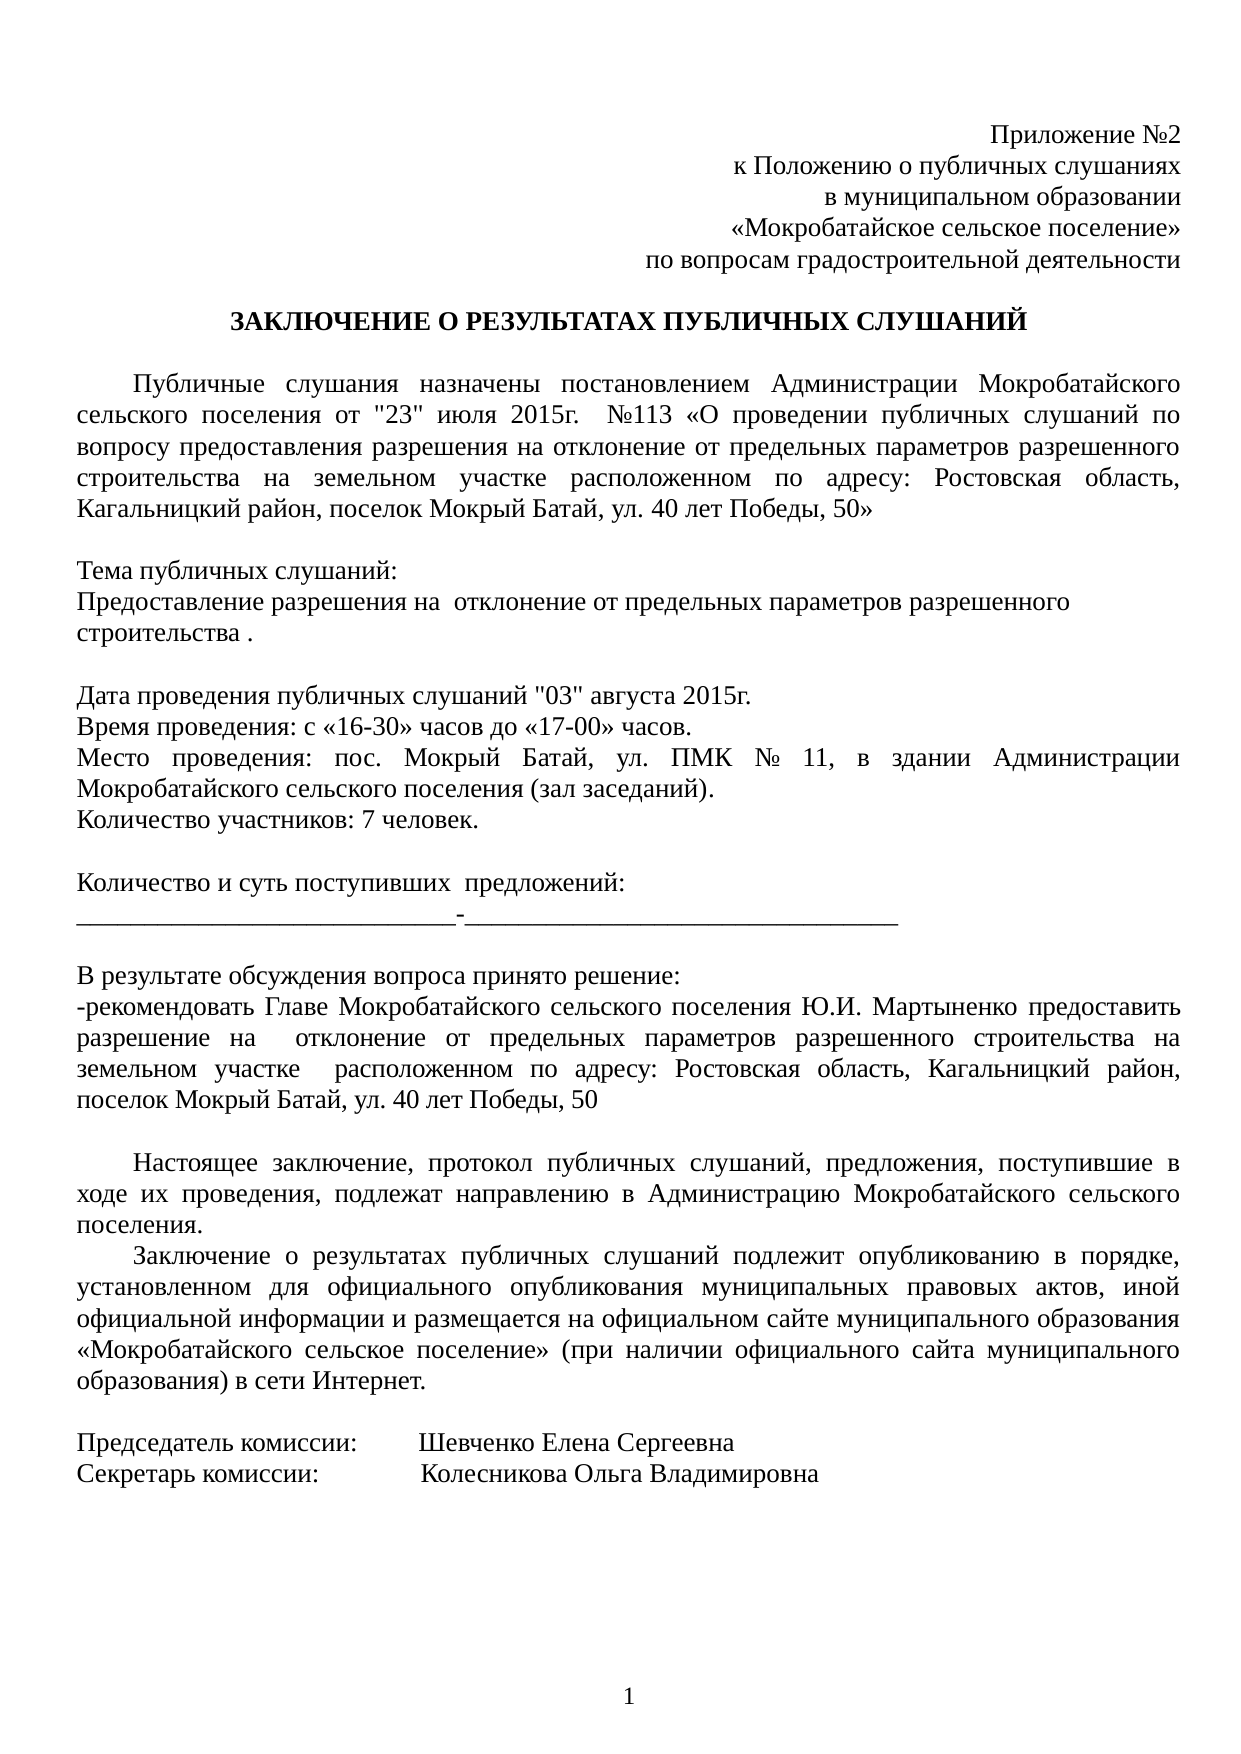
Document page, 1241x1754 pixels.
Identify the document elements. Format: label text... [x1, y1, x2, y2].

text Дата проведения публичных слушаний "03" августа 2015г. [76, 679, 1181, 710]
text Заключение о результатах публичных слушаний подлежит опубликованию в порядке, установленном для официального опубликования муниципальных правовых актов, иной официальной информации и размещается на официальном сайте муниципального образования «Мокробатайского сельское поселение» (при наличии официального сайта муниципального образования) в сети Интернет. [76, 1239, 1181, 1395]
text Время проведения: с «16-30» часов до «17-00» часов. [76, 710, 1181, 741]
text Место проведения: пос. Мокрый Батай, ул. ПМК № 11, в здании Администрации Мокробатайского сельского поселения (зал заседаний). [76, 741, 1181, 803]
text -рекомендовать Главе Мокробатайского сельского поселения Ю.И. Мартыненко предоставить разрешение на отклонение от предельных параметров разрешенного строительства на земельном участке расположенном по адресу: Ростовская область, Кагальницкий район, поселок Мокрый Батай, ул. 40 лет Победы, 50 [76, 990, 1181, 1115]
text Секретарь комиссии: Колесникова Ольга Владимировна [76, 1457, 1181, 1488]
text по вопросам градостроительной деятельности [76, 243, 1181, 274]
text В результате обсуждения вопроса принято решение: [76, 959, 1181, 990]
text «Мокробатайское сельское поселение» [76, 212, 1181, 243]
text Тема публичных слушаний: [76, 554, 1181, 585]
text Предоставление разрешения на отклонение от предельных параметров разрешенного строительства . [76, 585, 1181, 648]
text к Положению о публичных слушаниях [76, 149, 1181, 180]
text Приложение №2 [76, 118, 1181, 149]
text в муниципальном образовании [76, 180, 1181, 212]
text Настоящее заключение, протокол публичных слушаний, предложения, поступившие в ходе их проведения, подлежат направлению в Администрацию Мокробатайского сельского поселения. [76, 1146, 1181, 1239]
title ЗАКЛЮЧЕНИЕ О РЕЗУЛЬТАТАХ ПУБЛИЧНЫХ СЛУШАНИЙ [76, 305, 1181, 336]
text Количество и суть поступивших предложений: [76, 866, 1181, 897]
text Количество участников: 7 человек. [76, 803, 1181, 834]
text Председатель комиссии: Шевченко Елена Сергеевна [76, 1426, 1181, 1457]
text ____________________________-________________________________ [76, 897, 1181, 928]
text Публичные слушания назначены постановлением Администрации Мокробатайского сельского поселения от "23" июля 2015г. №113 «О проведении публичных слушаний по вопросу предоставления разрешения на отклонение от предельных параметров разрешенного строительства на земельном участке расположенном по адресу: Ростовская область, Кагальницкий район, поселок Мокрый Батай, ул. 40 лет Победы, 50» [76, 367, 1181, 523]
